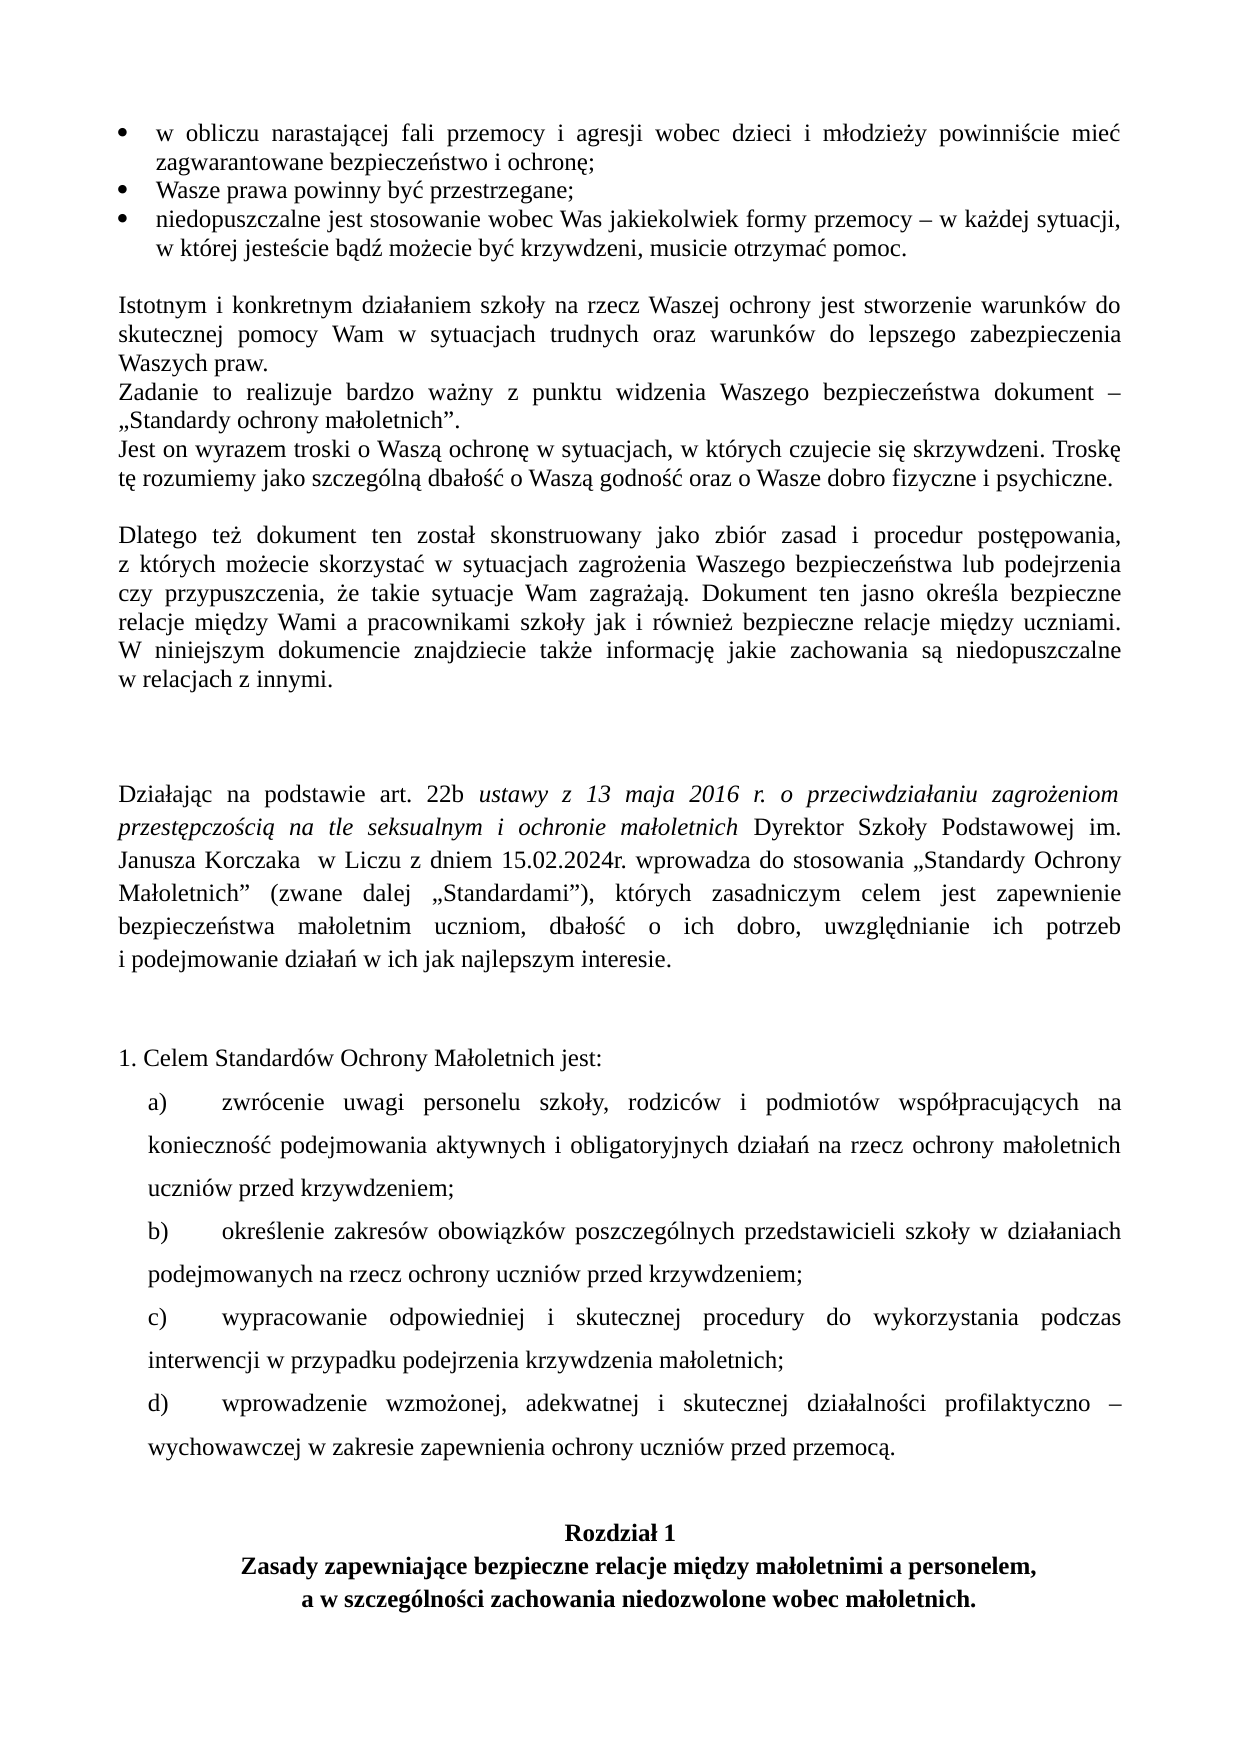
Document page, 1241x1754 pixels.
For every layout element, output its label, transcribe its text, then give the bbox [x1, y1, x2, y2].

text Istotnym i konkretnym działaniem szkoły na rzecz Waszej ochrony jest stworzenie warunków do skutecznej pomocy Wam w sytuacjach trudnych oraz warunków do lepszego zabezpieczenia Waszych praw. [118, 291, 1122, 377]
list Wasze prawa powinny być przestrzegane; [118, 176, 1122, 204]
text Jest on wyrazem troski o Waszą ochronę w sytuacjach, w których czujecie się skrzywdzeni. Troskę tę rozumiemy jako szczególną dbałość o Waszą godność oraz o Wasze dobro fizyczne i psychiczne. [118, 434, 1122, 492]
text Zasady zapewniające bezpieczne relacje między małoletnimi a personelem, [118, 1551, 1122, 1580]
text a w szczególności zachowania niedozwolone wobec małoletnich. [118, 1584, 1122, 1613]
text Dlatego też dokument ten został skonstruowany jako zbiór zasad i procedur postępowania, z których możecie skorzystać w sytuacjach zagrożenia Waszego bezpieczeństwa lub podejrzenia czy przypuszczenia, że takie sytuacje Wam zagrażają. Dokument ten jasno określa bezpieczne relacje między Wami a pracownikami szkoły jak i również bezpieczne relacje między uczniami. W niniejszym dokumencie znajdziecie także informację jakie zachowania są niedopuszczalne w relacjach z innymi. [118, 521, 1122, 693]
list określenie zakresów obowiązków poszczególnych przedstawicieli szkoły w działaniach podejmowanych na rzecz ochrony uczniów przed krzywdzeniem; [148, 1216, 1122, 1288]
list zwrócenie uwagi personelu szkoły, rodziców i podmiotów współpracujących na konieczność podejmowania aktywnych i obligatoryjnych działań na rzecz ochrony małoletnich uczniów przed krzywdzeniem; [148, 1087, 1122, 1202]
list niedopuszczalne jest stosowanie wobec Was jakiekolwiek formy przemocy – w każdej sytuacji, w której jesteście bądź możecie być krzywdzeni, musicie otrzymać pomoc. [118, 204, 1122, 262]
text Zadanie to realizuje bardzo ważny z punktu widzenia Waszego bezpieczeństwa dokument – „Standardy ochrony małoletnich”. [118, 377, 1122, 434]
list wypracowanie odpowiedniej i skutecznej procedury do wykorzystania podczas interwencji w przypadku podejrzenia krzywdzenia małoletnich; [148, 1302, 1122, 1374]
text Działając na podstawie art. 22b ustawy z 13 maja 2016 r. o przeciwdziałaniu zagrożeniom przestępczością na tle seksualnym i ochronie małoletnich Dyrektor Szkoły Podstawowej im. Janusza Korczaka w Liczu z dniem 15.02.2024r. wprowadza do stosowania „Standardy Ochrony Małoletnich” (zwane dalej „Standardami”), których zasadniczym celem jest zapewnienie bezpieczeństwa małoletnim uczniom, dbałość o ich dobro, uwzględnianie ich potrzeb i podejmowanie działań w ich jak najlepszym interesie. [118, 779, 1122, 973]
list wprowadzenie wzmożonej, adekwatnej i skutecznej działalności profilaktyczno – wychowawczej w zakresie zapewnienia ochrony uczniów przed przemocą. [148, 1388, 1122, 1460]
list w obliczu narastającej fali przemocy i agresji wobec dzieci i młodzieży powinniście mieć zagwarantowane bezpieczeństwo i ochronę; [118, 118, 1122, 176]
text Rozdział 1 [118, 1518, 1122, 1547]
text 1. Celem Standardów Ochrony Małoletnich jest: [118, 1043, 1122, 1072]
